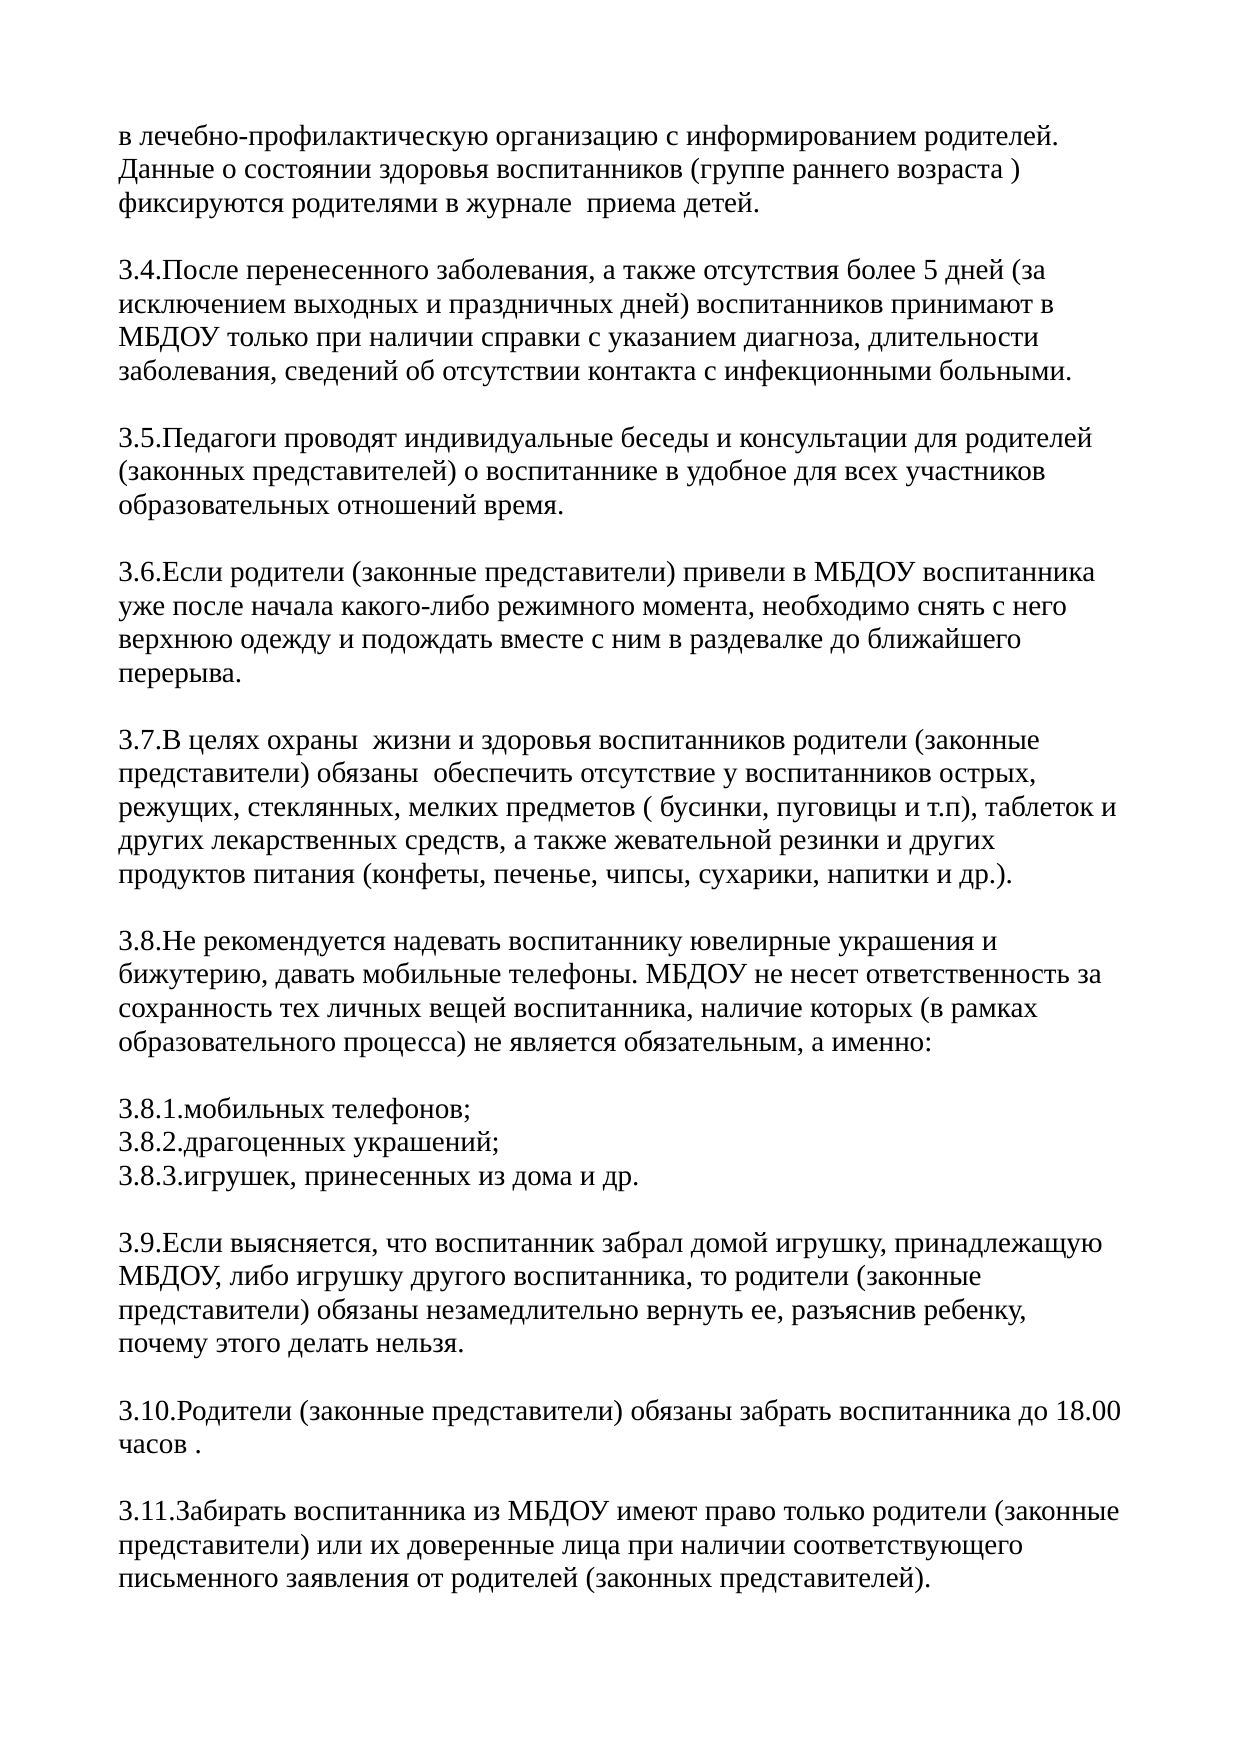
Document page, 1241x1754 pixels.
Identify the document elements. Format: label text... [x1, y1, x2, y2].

text 3.4.После перенесенного заболевания, а также отсутствия более 5 дней (за исключением выходных и праздничных дней) воспитанников принимают в МБДОУ только при наличии справки с указанием диагноза, длительности заболевания, сведений об отсутствии контакта с инфекционными больными. [118, 252, 1122, 386]
text 3.6.Если родители (законные представители) привели в МБДОУ воспитанника уже после начала какого-либо режимного момента, необходимо снять с него верхнюю одежду и подождать вместе с ним в раздевалке до ближайшего перерыва. [118, 554, 1122, 688]
text 3.8.1.мобильных телефонов; [118, 1091, 1122, 1124]
text 3.8.3.игрушек, принесенных из дома и др. [118, 1158, 1122, 1191]
text 3.7.В целях охраны жизни и здоровья воспитанников родители (законные представители) обязаны обеспечить отсутствие у воспитанников острых, режущих, стеклянных, мелких предметов ( бусинки, пуговицы и т.п), таблеток и других лекарственных средств, а также жевательной резинки и других продуктов питания (конфеты, печенье, чипсы, сухарики, напитки и др.). [118, 722, 1122, 889]
text 3.5.Педагоги проводят индивидуальные беседы и консультации для родителей (законных представителей) о воспитаннике в удобное для всех участников образовательных отношений время. [118, 420, 1122, 521]
text 3.11.Забирать воспитанника из МБДОУ имеют право только родители (законные представители) или их доверенные лица при наличии соответствующего письменного заявления от родителей (законных представителей). [118, 1493, 1122, 1594]
text 3.8.2.драгоценных украшений; [118, 1124, 1122, 1158]
text 3.9.Если выясняется, что воспитанник забрал домой игрушку, принадлежащую МБДОУ, либо игрушку другого воспитанника, то родители (законные представители) обязаны незамедлительно вернуть ее, разъяснив ребенку, почему этого делать нельзя. [118, 1225, 1122, 1359]
text Данные о состоянии здоровья воспитанников (группе раннего возраста ) фиксируются родителями в журнале приема детей. [118, 152, 1122, 219]
text 3.8.Не рекомендуется надевать воспитаннику ювелирные украшения и бижутерию, давать мобильные телефоны. МБДОУ не несет ответственность за сохранность тех личных вещей воспитанника, наличие которых (в рамках образовательного процесса) не является обязательным, а именно: [118, 923, 1122, 1057]
text 3.10.Родители (законные представители) обязаны забрать воспитанника до 18.00 часов . [118, 1393, 1122, 1460]
text в лечебно-профилактическую организацию с информированием родителей. [118, 118, 1122, 152]
